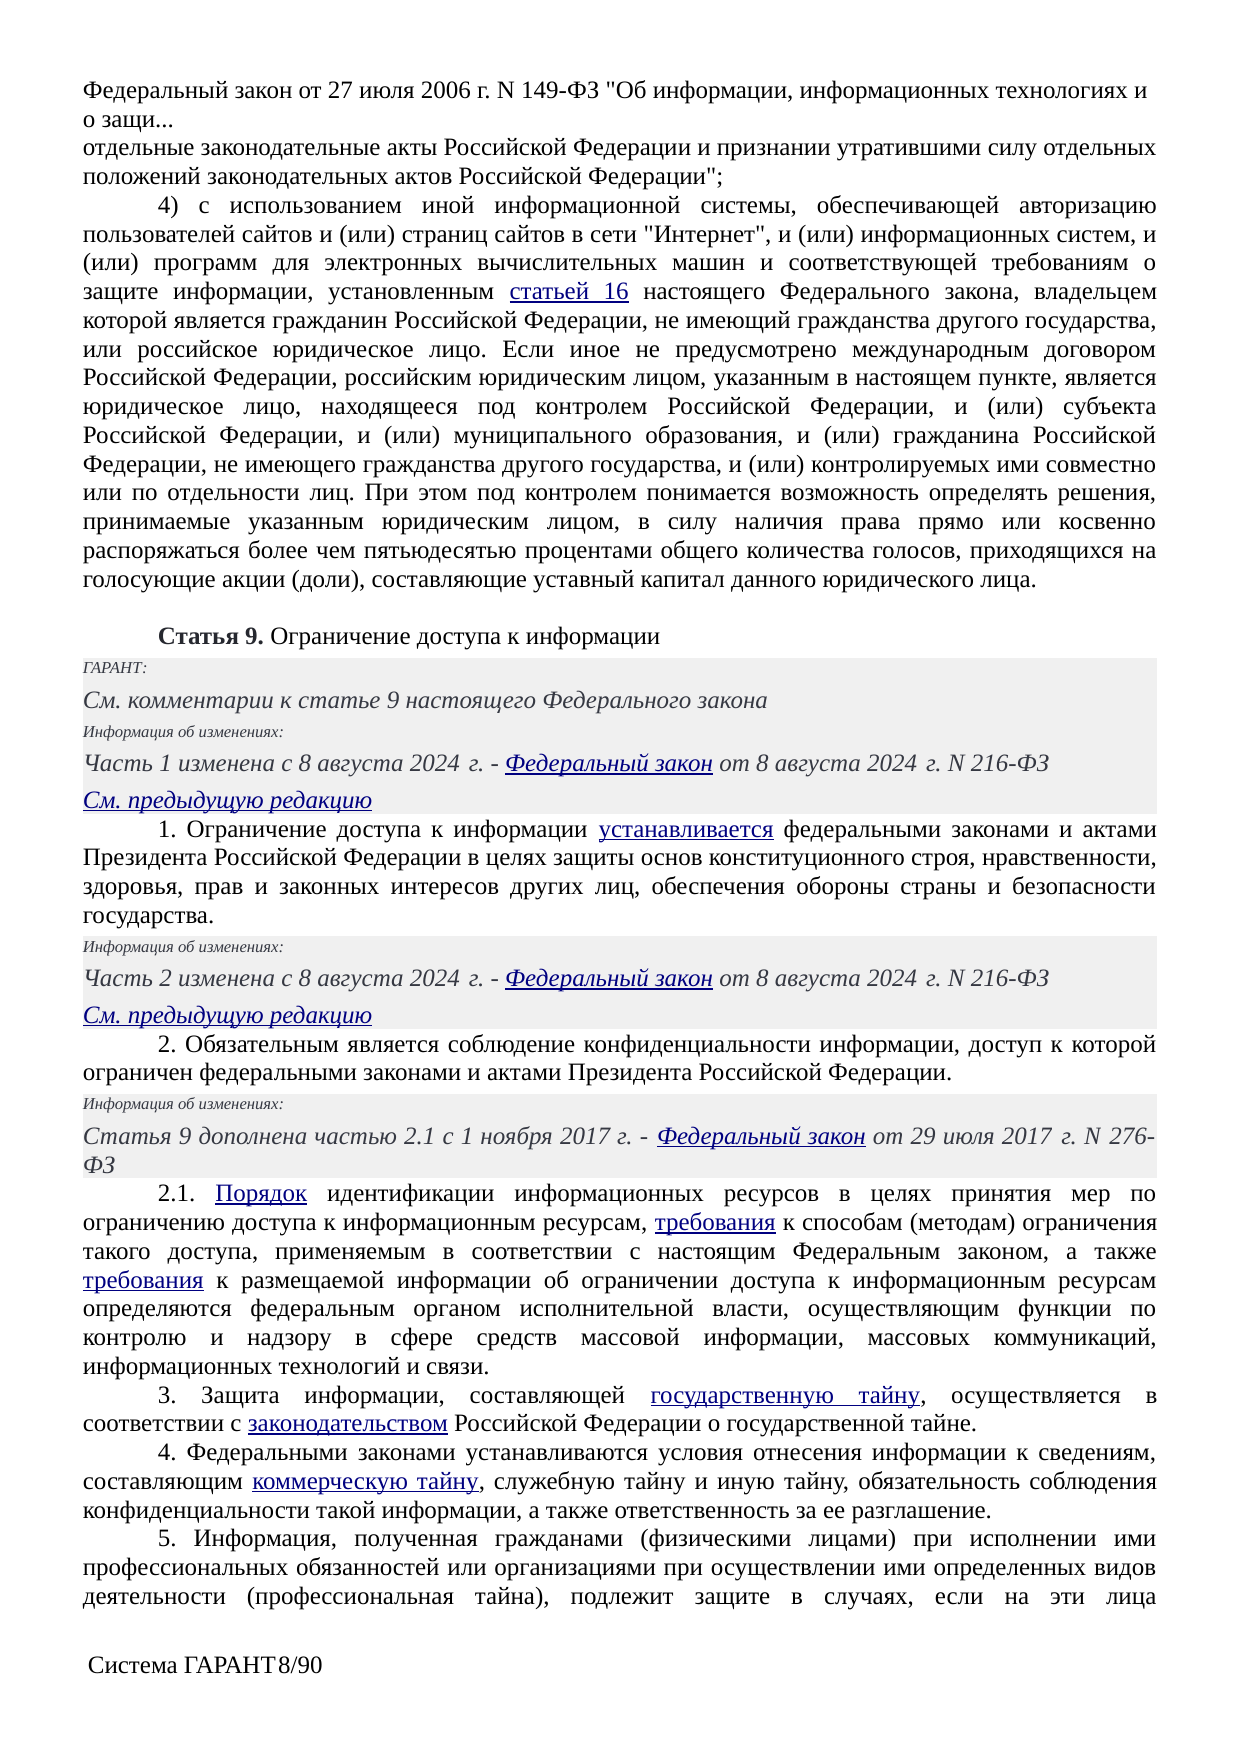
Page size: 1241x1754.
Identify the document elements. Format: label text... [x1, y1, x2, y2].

text 1. Ограничение доступа к информации устанавливается федеральными законами и актами Президента Российской Федерации в целях защиты основ конституционного строя, нравственности, здоровья, прав и законных интересов других лиц, обеспечения обороны страны и безопасности государства. [83, 814, 1157, 929]
text Информация об изменениях: [286, 1094, 1157, 1113]
text 2.1. Порядок идентификации информационных ресурсов в целях принятия мер по ограничению доступа к информационным ресурсам, требования к способам (методам) ограничения такого доступа, применяемым в соответствии с настоящим Федеральным законом, а также требования к размещаемой информации об ограничении доступа к информационным ресурсам определяются федеральным органом исполнительной власти, осуществляющим функции по контролю и надзору в сфере средств массовой информации, массовых коммуникаций, информационных технологий и связи. [83, 1178, 1157, 1380]
text Информация об изменениях: [286, 721, 1157, 741]
text 5. Информация, полученная гражданами (физическими лицами) при исполнении ими профессиональных обязанностей или организациями при осуществлении ими определенных видов деятельности (профессиональная тайна), подлежит защите в случаях, если на эти лица [83, 1523, 1157, 1610]
text Информация об изменениях: [286, 936, 1157, 956]
text См. комментарии к статье 9 настоящего Федерального закона [771, 685, 1157, 713]
text 3. Защита информации, составляющей государственную тайну, осуществляется в соответствии с законодательством Российской Федерации о государственной тайне. [83, 1380, 1157, 1437]
text См. предыдущую редакцию [374, 785, 1157, 814]
text 4) с использованием иной информационной системы, обеспечивающей авторизацию пользователей сайтов и (или) страниц сайтов в сети "Интернет", и (или) информационных систем, и (или) программ для электронных вычислительных машин и соответствующей требованиям о защите информации, установленным статьей 16 настоящего Федерального закона, владельцем которой является гражданин Российской Федерации, не имеющий гражданства другого государства, или российское юридическое лицо. Если иное не предусмотрено международным договором Российской Федерации, российским юридическим лицом, указанным в настоящем пункте, является юридическое лицо, находящееся под контролем Российской Федерации, и (или) субъекта Российской Федерации, и (или) муниципального образования, и (или) гражданина Российской Федерации, не имеющего гражданства другого государства, и (или) контролируемых ими совместно или по отдельности лиц. При этом под контролем понимается возможность определять решения, принимаемые указанным юридическим лицом, в силу наличия права прямо или косвенно распоряжаться более чем пятьюдесятью процентами общего количества голосов, приходящихся на голосующие акции (доли), составляющие уставный капитал данного юридического лица. [83, 190, 1157, 592]
text 2. Обязательным является соблюдение конфиденциальности информации, доступ к которой ограничен федеральными законами и актами Президента Российской Федерации. [83, 1029, 1157, 1086]
text Часть 1 изменена с 8 августа 2024 г. - Федеральный закон от 8 августа 2024 г. N 216-ФЗ [1051, 748, 1157, 777]
text Часть 2 изменена с 8 августа 2024 г. - Федеральный закон от 8 августа 2024 г. N 216-ФЗ [83, 963, 1157, 992]
text 4. Федеральными законами устанавливаются условия отнесения информации к сведениям, составляющим коммерческую тайну, служебную тайну и иную тайну, обязательность соблюдения конфиденциальности такой информации, а также ответственность за ее разглашение. [83, 1437, 1157, 1523]
text Статья 9 дополнена частью 2.1 с 1 ноября 2017 г. - Федеральный закон от 29 июля 2017 г. N 276-ФЗ [118, 1150, 1157, 1178]
text См. предыдущую редакцию [374, 1000, 1157, 1029]
text Статья 9. Ограничение доступа к информации [158, 621, 1157, 650]
text ГАРАНТ: [149, 658, 1157, 677]
text отдельные законодательные акты Российской Федерации и признании утратившими силу отдельных положений законодательных актов Российской Федерации"; [83, 132, 1157, 190]
